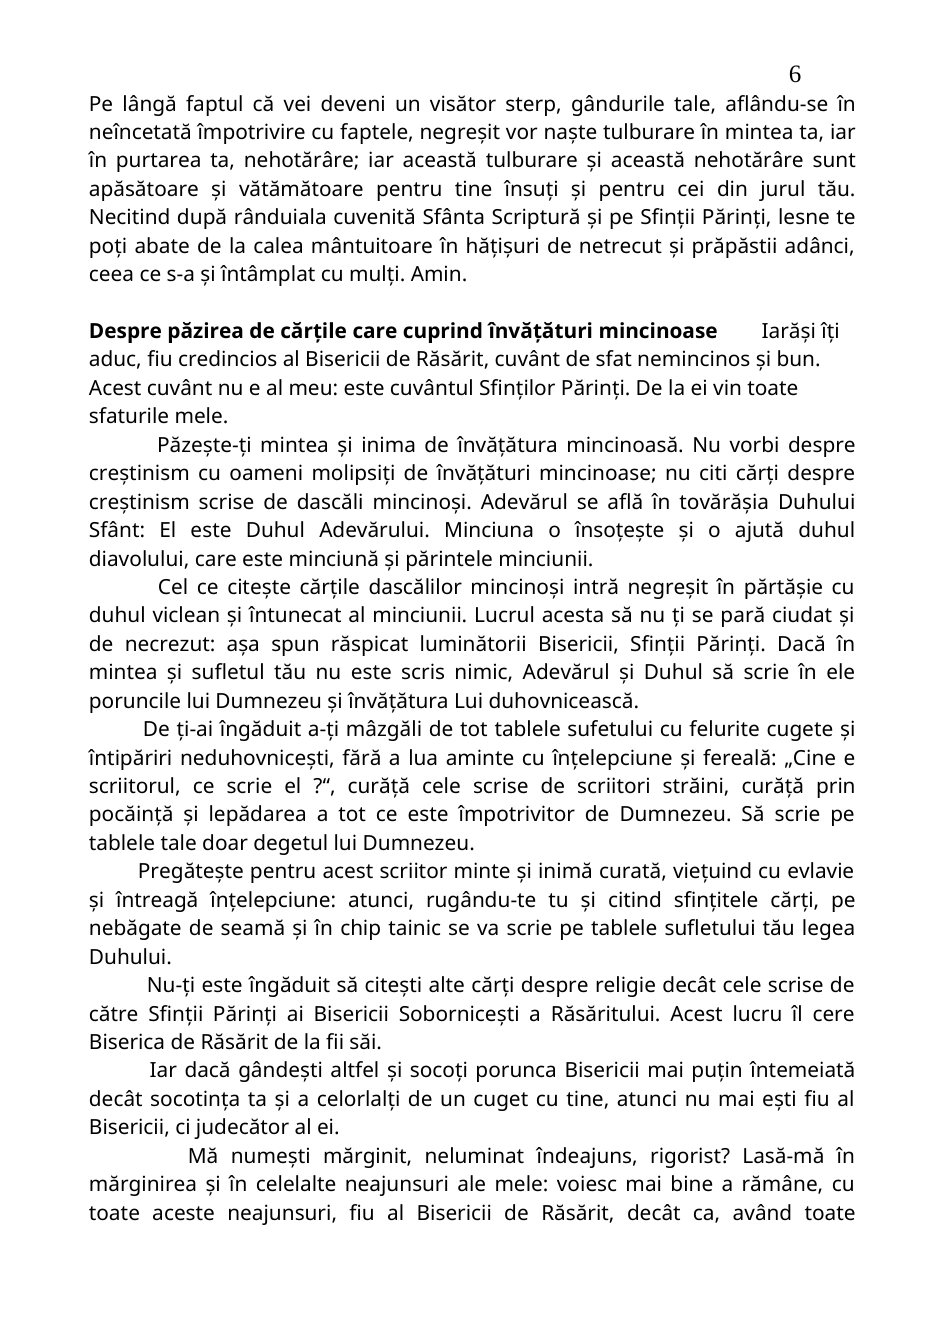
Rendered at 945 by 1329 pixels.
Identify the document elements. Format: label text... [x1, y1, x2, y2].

text De ţi-ai îngăduit a-ţi mâzgăli de tot tablele sufetului cu felurite cugete şi întipăriri neduhovniceşti, fără a lua aminte cu înţelepciune şi fereală: „Cine e scriitorul, ce scrie el ?“, curăţă cele scrise de scriitori străini, curăţă prin pocăinţă şi lepădarea a tot ce este împotrivitor de Dumnezeu. Să scrie pe tablele tale doar degetul lui Dumnezeu. [89, 714, 856, 856]
text Mă numeşti mărginit, neluminat îndeajuns, rigorist? Lasă-mă în mărginirea şi în celelalte neajunsuri ale mele: voiesc mai bine a rămâne, cu toate aceste neajunsuri, fiu al Bisericii de Răsărit, decât ca, având toate [89, 1141, 856, 1226]
text Nu-ţi este îngăduit să citeşti alte cărţi despre religie decât cele scrise de către Sfinţii Părinţi ai Bisericii Soborniceşti a Răsăritului. Acest lucru îl cere Biserica de Răsărit de la fii săi. [89, 970, 856, 1056]
text Pe lângă faptul că vei deveni un visător sterp, gândurile tale, aflându-se în neîncetată împotrivire cu faptele, negreşit vor naşte tulburare în mintea ta, iar în purtarea ta, nehotărâre; iar această tulburare şi această nehotărâre sunt apăsătoare şi vătămătoare pentru tine însuţi şi pentru cei din jurul tău. Necitind după rânduiala cuvenită Sfânta Scriptură şi pe Sfinţii Părinţi, lesne te poţi abate de la calea mântuitoare în hăţişuri de netrecut şi prăpăstii adânci, ceea ce s-a şi întâmplat cu mulţi. Amin. [89, 89, 856, 288]
text Iar dacă gândeşti altfel şi socoţi porunca Bisericii mai puţin întemeiată decât socotinţa ta şi a celorlalţi de un cuget cu tine, atunci nu mai eşti fiu al Bisericii, ci judecător al ei. [89, 1056, 856, 1141]
text Despre păzirea de cărţile care cuprind învăţături mincinoase Iarăşi îţi aduc, fiu credincios al Bisericii de Răsărit, cuvânt de sfat nemincinos şi bun. Acest cuvânt nu e al meu: este cuvântul Sfinţilor Părinţi. De la ei vin toate sfaturile mele. [89, 316, 856, 430]
text Pregăteşte pentru acest scriitor minte şi inimă curată, vieţuind cu evlavie şi întreagă înţelepciune: atunci, rugându-te tu şi citind sfinţitele cărţi, pe nebăgate de seamă şi în chip tainic se va scrie pe tablele sufletului tău legea Duhului. [89, 856, 856, 970]
text Păzeşte-ţi mintea şi inima de învăţătura mincinoasă. Nu vorbi despre creştinism cu oameni molipsiţi de învăţături mincinoase; nu citi cărţi despre creştinism scrise de dascăli mincinoşi. Adevărul se află în tovărăşia Duhului Sfânt: El este Duhul Adevărului. Minciuna o însoţeşte şi o ajută duhul diavolului, care este minciună şi părintele minciunii. [89, 430, 856, 572]
text Cel ce citeşte cărţile dascălilor mincinoşi intră negreşit în părtăşie cu duhul viclean şi întunecat al minciunii. Lucrul acesta să nu ţi se pară ciudat şi de necrezut: aşa spun răspicat luminătorii Bisericii, Sfinţii Părinţi. Dacă în mintea şi sufletul tău nu este scris nimic, Adevărul şi Duhul să scrie în ele poruncile lui Dumnezeu şi învăţătura Lui duhovnicească. [89, 572, 856, 714]
